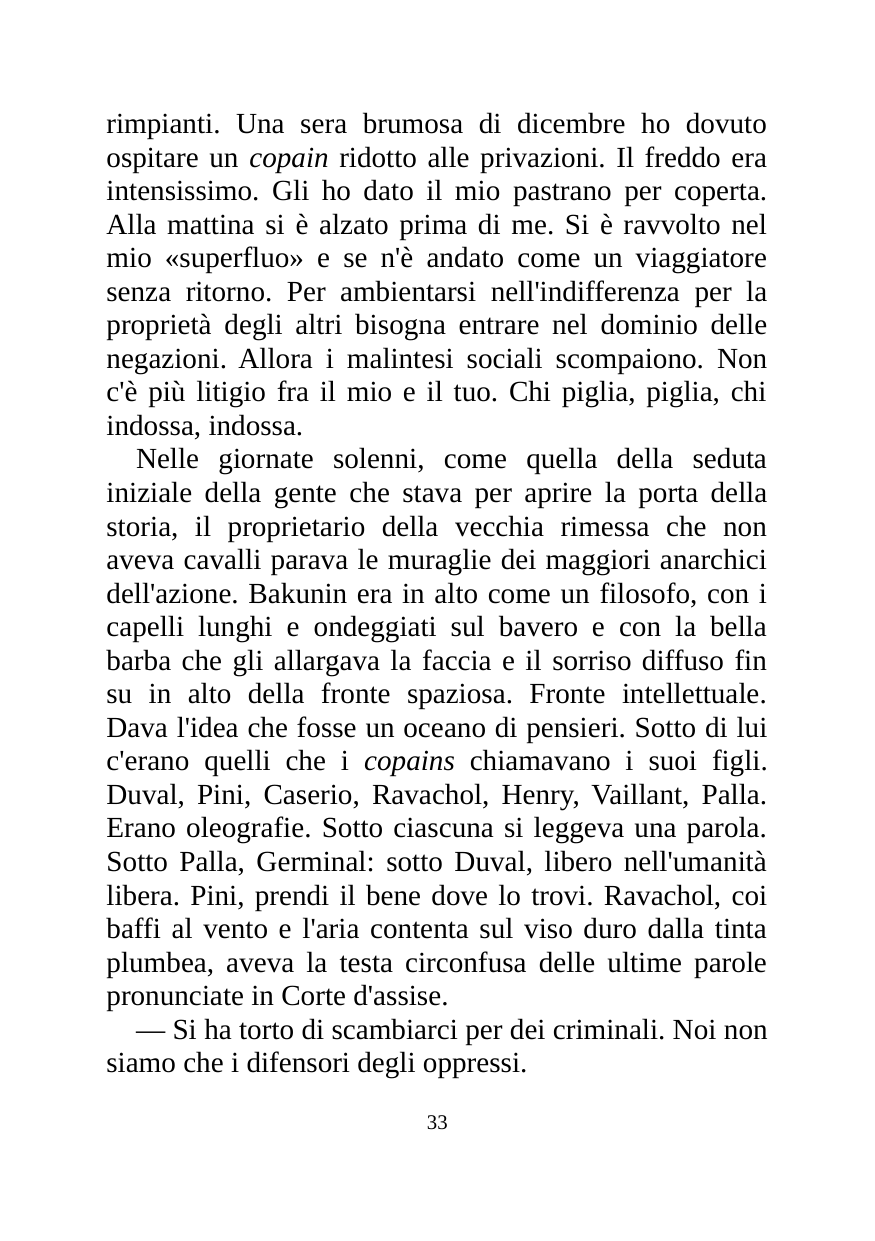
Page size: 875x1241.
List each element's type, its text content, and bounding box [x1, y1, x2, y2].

text rimpianti. Una sera brumosa di dicembre ho dovuto ospitare un copain ridotto alle privazioni. Il freddo era intensissimo. Gli ho dato il mio pastrano per coperta. Alla mattina si è alzato prima di me. Si è ravvolto nel mio «superfluo» e se n'è andato come un viaggiatore senza ritorno. Per ambientarsi nell'indifferenza per la proprietà degli altri bisogna entrare nel dominio delle negazioni. Allora i malintesi sociali scompaiono. Non c'è più litigio fra il mio e il tuo. Chi piglia, piglia, chi indossa, indossa. [106, 106, 768, 442]
text — Si ha torto di scambiarci per dei criminali. Noi non siamo che i difensori degli oppressi. [106, 1012, 768, 1079]
text Nelle giornate solenni, come quella della seduta iniziale della gente che stava per aprire la porta della storia, il proprietario della vecchia rimessa che non aveva cavalli parava le muraglie dei maggiori anarchici dell'azione. Bakunin era in alto come un filosofo, con i capelli lunghi e ondeggiati sul bavero e con la bella barba che gli allargava la faccia e il sorriso diffuso fin su in alto della fronte spaziosa. Fronte intellettuale. Dava l'idea che fosse un oceano di pensieri. Sotto di lui c'erano quelli che i copains chiamavano i suoi figli. Duval, Pini, Caserio, Ravachol, Henry, Vaillant, Palla. Erano oleografie. Sotto ciascuna si leggeva una parola. Sotto Palla, Germinal: sotto Duval, libero nell'umanità libera. Pini, prendi il bene dove lo trovi. Ravachol, coi baffi al vento e l'aria contenta sul viso duro dalla tinta plumbea, aveva la testa circonfusa delle ultime parole pronunciate in Corte d'assise. [106, 442, 768, 1012]
